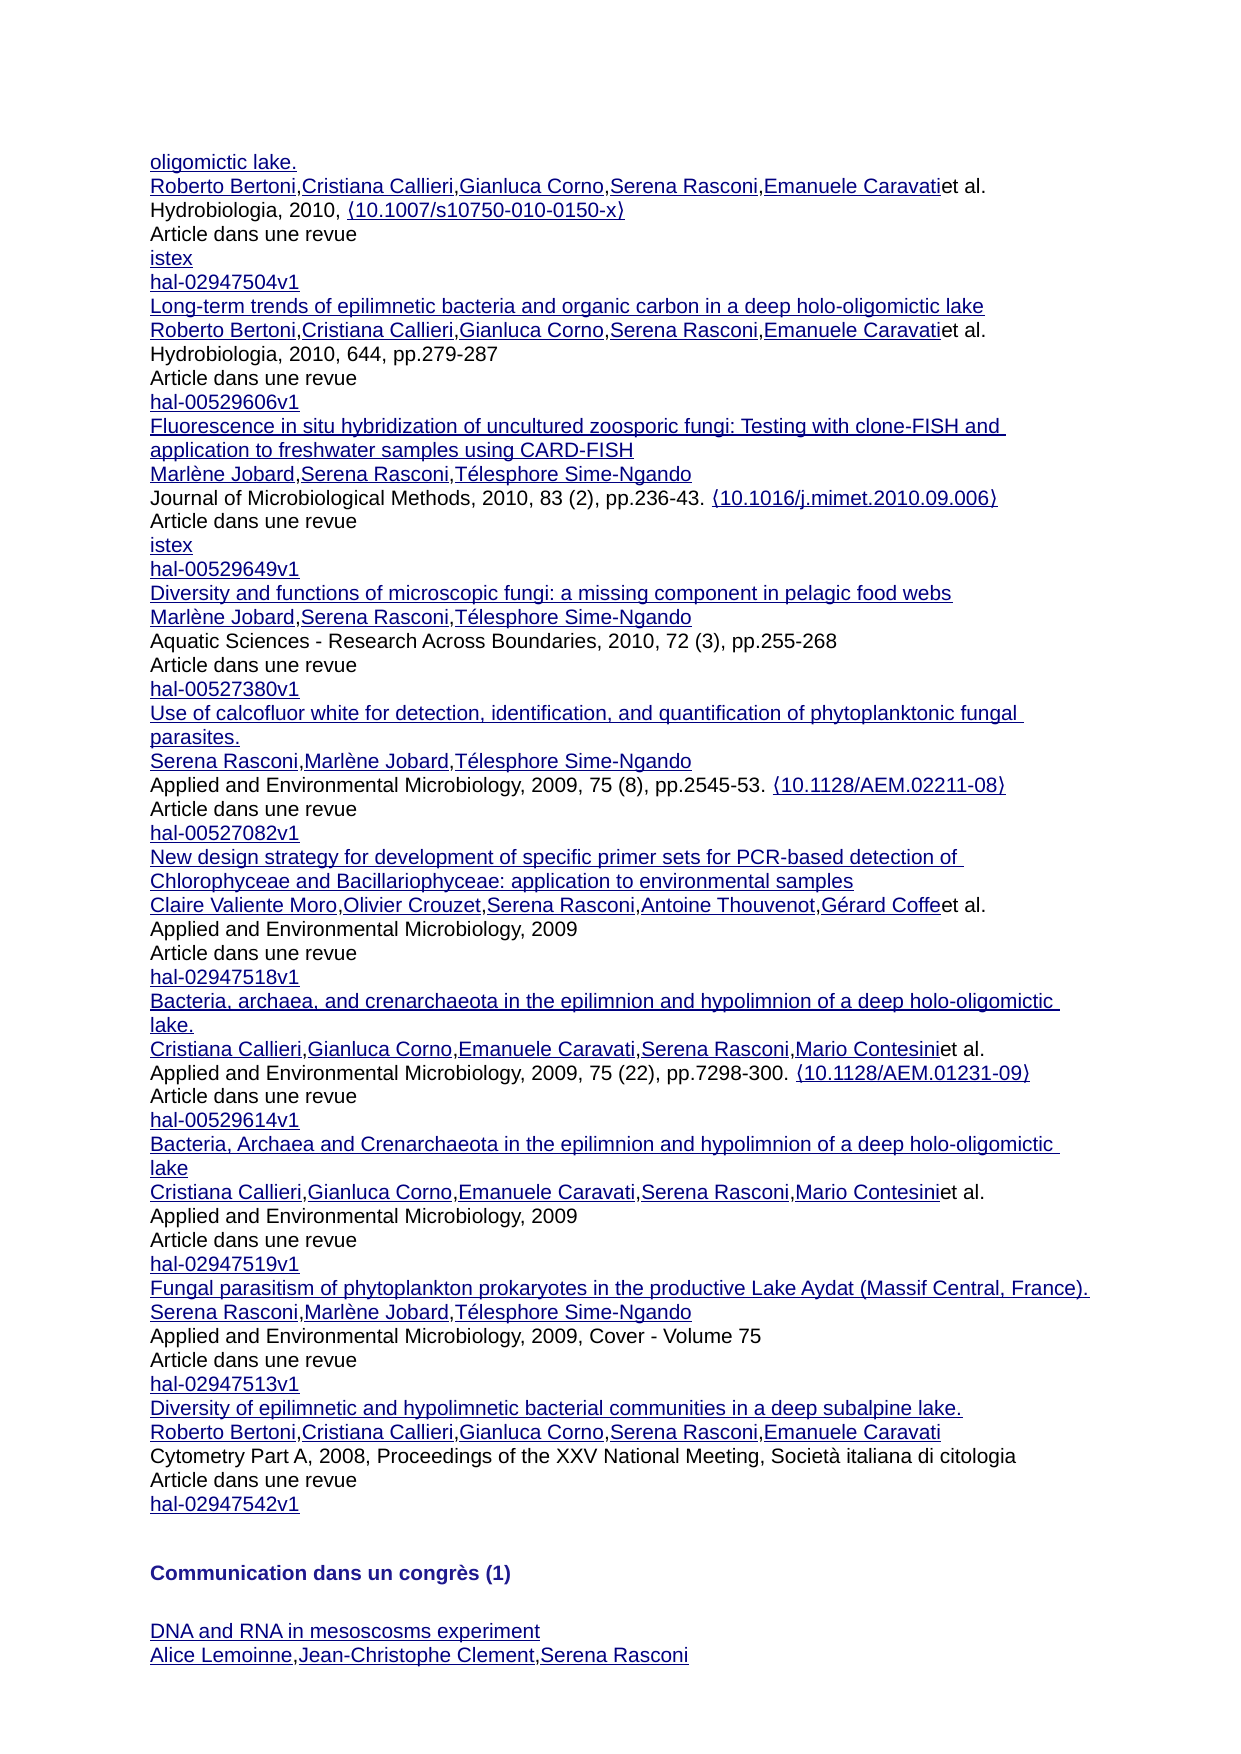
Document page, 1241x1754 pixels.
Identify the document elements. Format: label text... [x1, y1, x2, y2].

table_cell oligomictic lake. Roberto Bertoni,Cristiana Callieri,Gianluca Corno,Serena Rasconi,Emanuele Caravatiet al. Hydrobiologia, 2010, ⟨10.1007/s10750-010-0150-x⟩ Article dans une revue istex hal-02947504v1 [150, 150, 1090, 294]
table_header DNA and RNA in mesoscosms experiment Alice Lemoinne,Jean-Christophe Clement,Serena Rasconi [150, 1619, 1090, 1667]
table_cell Diversity of epilimnetic and hypolimnetic bacterial communities in a deep subalpine lake. Roberto Bertoni,Cristiana Callieri,Gianluca Corno,Serena Rasconi,Emanuele Caravati Cytometry Part A, 2008, Proceedings of the XXV National Meeting, Società italiana di citologia Article dans une revue hal-02947542v1 [150, 1396, 1090, 1516]
table_cell Bacteria, Archaea and Crenarchaeota in the epilimnion and hypolimnion of a deep holo-oligomictic lake Cristiana Callieri,Gianluca Corno,Emanuele Caravati,Serena Rasconi,Mario Contesiniet al. Applied and Environmental Microbiology, 2009 Article dans une revue hal-02947519v1 [150, 1132, 1090, 1276]
table_cell New design strategy for development of specific primer sets for PCR-based detection of Chlorophyceae and Bacillariophyceae: application to environmental samples Claire Valiente Moro,Olivier Crouzet,Serena Rasconi,Antoine Thouvenot,Gérard Coffeet al. Applied and Environmental Microbiology, 2009 Article dans une revue hal-02947518v1 [150, 845, 1090, 988]
table_cell Long-term trends of epilimnetic bacteria and organic carbon in a deep holo-oligomictic lake Roberto Bertoni,Cristiana Callieri,Gianluca Corno,Serena Rasconi,Emanuele Caravatiet al. Hydrobiologia, 2010, 644, pp.279-287 Article dans une revue hal-00529606v1 [150, 294, 1090, 413]
subtitle Communication dans un congrès (1) [150, 1560, 1090, 1584]
table_cell Bacteria, archaea, and crenarchaeota in the epilimnion and hypolimnion of a deep holo-oligomictic lake. Cristiana Callieri,Gianluca Corno,Emanuele Caravati,Serena Rasconi,Mario Contesiniet al. Applied and Environmental Microbiology, 2009, 75 (22), pp.7298-300. ⟨10.1128/AEM.01231-09⟩ Article dans une revue hal-00529614v1 [150, 989, 1090, 1132]
table_cell Fungal parasitism of phytoplankton prokaryotes in the productive Lake Aydat (Massif Central, France). [150, 1276, 1090, 1297]
table_cell Use of calcofluor white for detection, identification, and quantification of phytoplanktonic fungal parasites. Serena Rasconi,Marlène Jobard,Télesphore Sime-Ngando Applied and Environmental Microbiology, 2009, 75 (8), pp.2545-53. ⟨10.1128/AEM.02211-08⟩ Article dans une revue hal-00527082v1 [150, 701, 1090, 845]
table_cell Serena Rasconi,Marlène Jobard,Télesphore Sime-Ngando Applied and Environmental Microbiology, 2009, Cover - Volume 75 Article dans une revue hal-02947513v1 [150, 1298, 1090, 1396]
table_cell Fluorescence in situ hybridization of uncultured zoosporic fungi: Testing with clone-FISH and application to freshwater samples using CARD-FISH Marlène Jobard,Serena Rasconi,Télesphore Sime-Ngando Journal of Microbiological Methods, 2010, 83 (2), pp.236-43. ⟨10.1016/j.mimet.2010.09.006⟩ Article dans une revue istex hal-00529649v1 [150, 414, 1090, 581]
table_cell Diversity and functions of microscopic fungi: a missing component in pelagic food webs Marlène Jobard,Serena Rasconi,Télesphore Sime-Ngando Aquatic Sciences - Research Across Boundaries, 2010, 72 (3), pp.255-268 Article dans une revue hal-00527380v1 [150, 581, 1090, 701]
